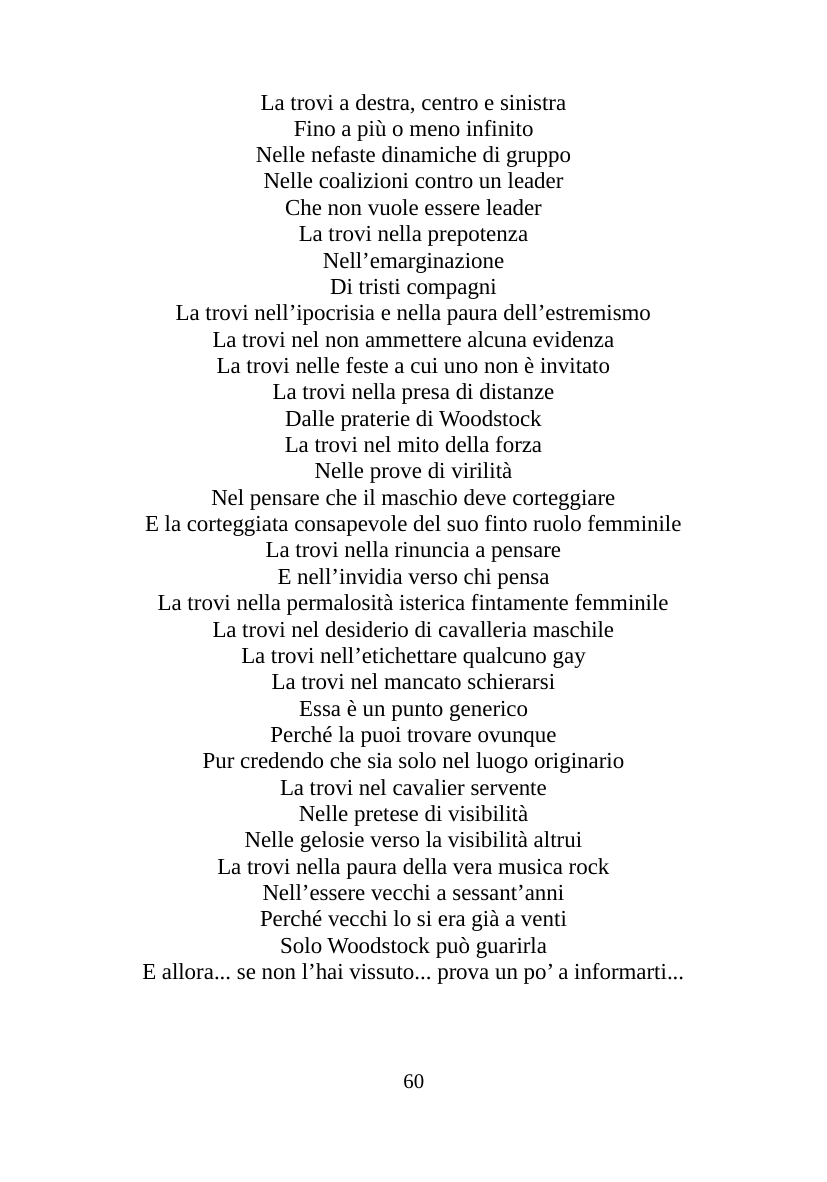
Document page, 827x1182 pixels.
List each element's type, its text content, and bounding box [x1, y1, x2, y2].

text Solo Woodstock può guarirla [88, 932, 738, 958]
text La trovi nell’etichettare qualcuno gay [88, 642, 738, 668]
text Pur credendo che sia solo nel luogo originario [88, 747, 738, 774]
text Nelle nefaste dinamiche di gruppo [88, 141, 738, 168]
text Fino a più o meno infinito [88, 115, 738, 141]
text La trovi nelle feste a cui uno non è invitato [88, 352, 738, 378]
text Nell’essere vecchi a sessant’anni [88, 879, 738, 906]
text La trovi nella prepotenza [88, 220, 738, 247]
text La trovi nel desiderio di cavalleria maschile [88, 616, 738, 642]
text Che non vuole essere leader [88, 194, 738, 220]
text E nell’invidia verso chi pensa [88, 563, 738, 589]
text La trovi nel cavalier servente [88, 774, 738, 800]
text La trovi nella rinuncia a pensare [88, 537, 738, 563]
text Perché la puoi trovare ovunque [88, 721, 738, 747]
text E allora... se non l’hai vissuto... prova un po’ a informarti... [88, 958, 738, 984]
text Nelle coalizioni contro un leader [88, 168, 738, 194]
text La trovi nel non ammettere alcuna evidenza [88, 326, 738, 352]
text Essa è un punto generico [88, 695, 738, 721]
text La trovi a destra, centro e sinistra [88, 88, 738, 115]
text Nel pensare che il maschio deve corteggiare [88, 484, 738, 510]
text La trovi nella permalosità isterica fintamente femminile [88, 589, 738, 616]
text Nell’emarginazione [88, 247, 738, 273]
text Di tristi compagni [88, 273, 738, 299]
text La trovi nella presa di distanze [88, 378, 738, 405]
text La trovi nella paura della vera musica rock [88, 853, 738, 879]
text E la corteggiata consapevole del suo finto ruolo femminile [88, 510, 738, 537]
text La trovi nel mancato schierarsi [88, 668, 738, 695]
text Nelle gelosie verso la visibilità altrui [88, 826, 738, 853]
text Nelle prove di virilità [88, 457, 738, 484]
text Dalle praterie di Woodstock [88, 405, 738, 431]
text Nelle pretese di visibilità [88, 800, 738, 826]
text La trovi nell’ipocrisia e nella paura dell’estremismo [88, 299, 738, 326]
text La trovi nel mito della forza [88, 431, 738, 457]
text Perché vecchi lo si era già a venti [88, 906, 738, 932]
